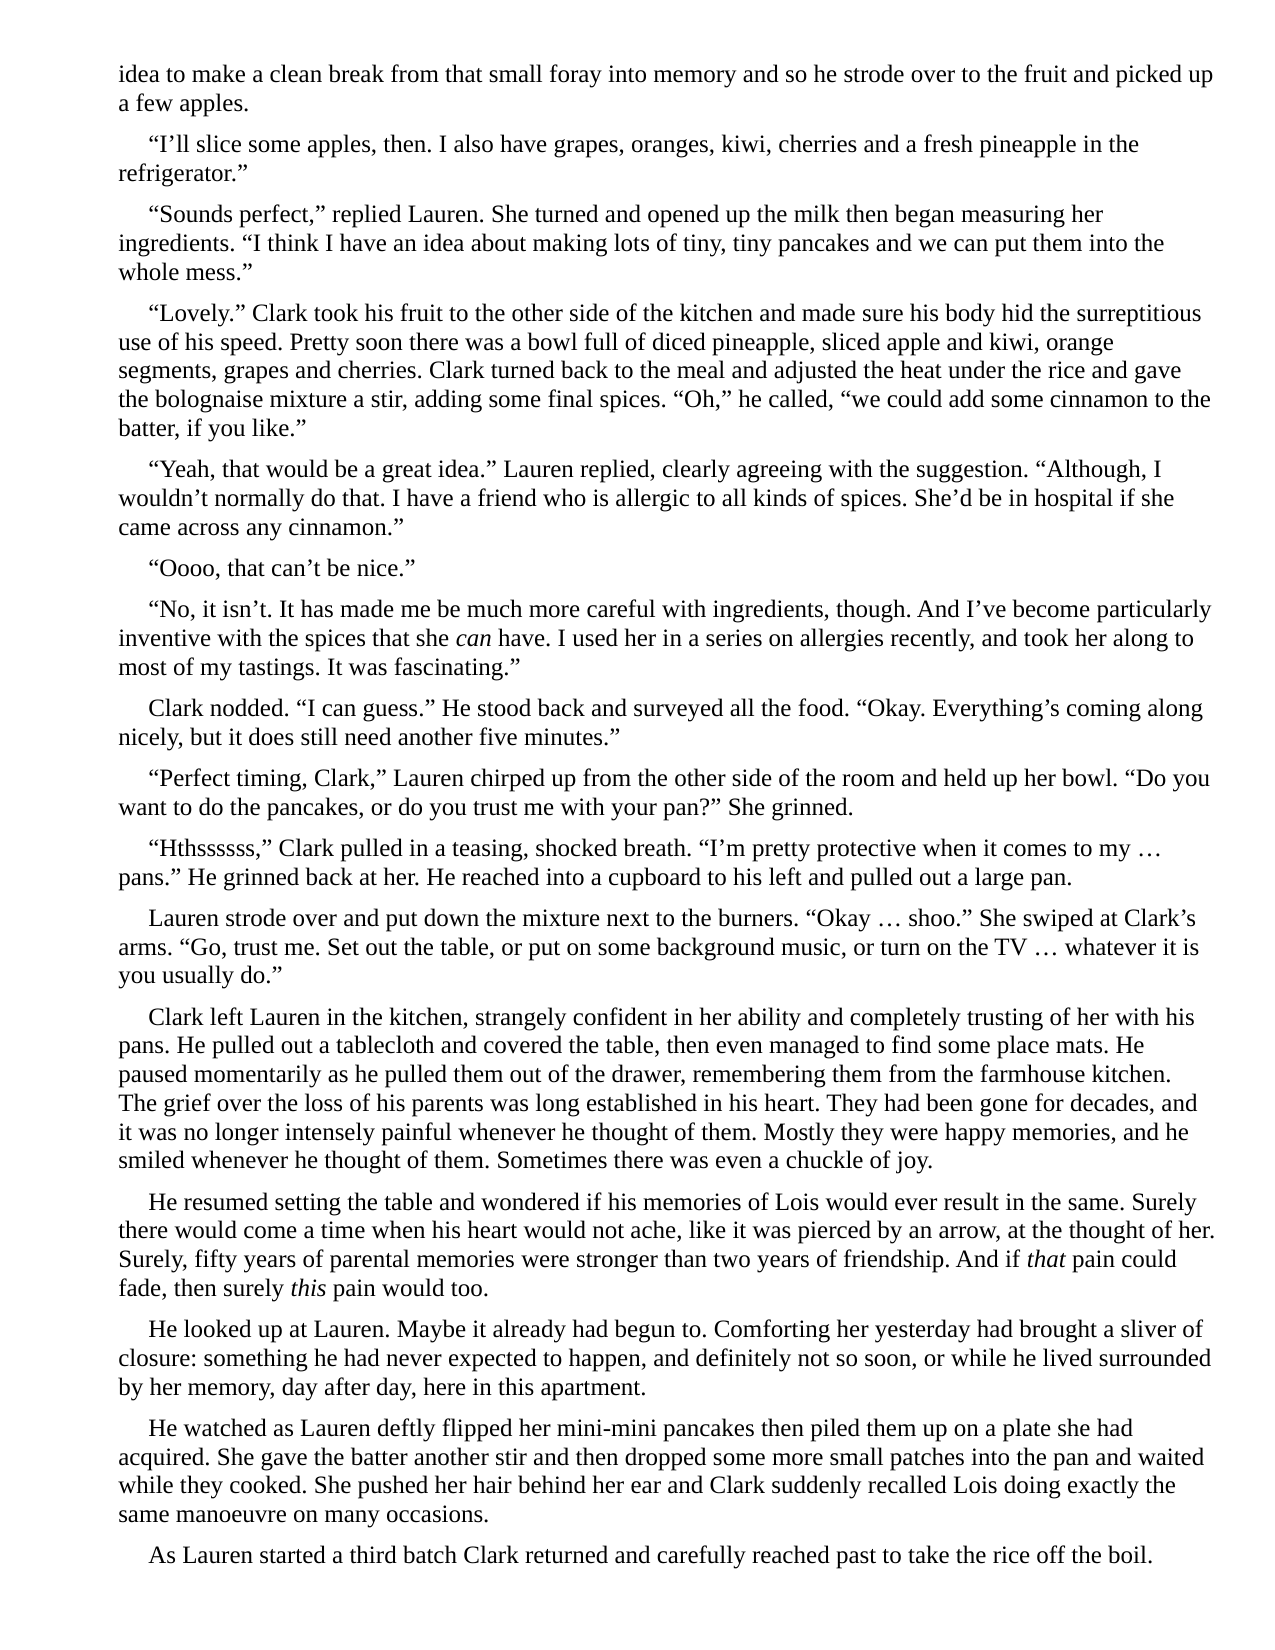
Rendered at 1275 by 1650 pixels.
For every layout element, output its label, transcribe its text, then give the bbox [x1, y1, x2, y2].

text idea to make a clean break from that small foray into memory and so he strode over to the fruit and picked up a few apples. [118, 59, 1216, 117]
text He resumed setting the table and wondered if his memories of Lois would ever result in the same. Surely there would come a time when his heart would not ache, like it was pierced by an arrow, at the thought of her. Surely, fifty years of parental memories were stronger than two years of friendship. And if that pain could fade, then surely this pain would too. [118, 1187, 1216, 1302]
text “I’ll slice some apples, then. I also have grapes, oranges, kiwi, cherries and a fresh pineapple in the refrigerator.” [118, 129, 1216, 187]
text “Lovely.” Clark took his fruit to the other side of the kitchen and made sure his body hid the surreptitious use of his speed. Pretty soon there was a bowl full of diced pineapple, sliced apple and kiwi, orange segments, grapes and cherries. Clark turned back to the meal and adjusted the heat under the rice and gave the bolognaise mixture a stir, adding some final spices. “Oh,” he called, “we could add some cinnamon to the batter, if you like.” [118, 298, 1216, 442]
text Lauren strode over and put down the mixture next to the burners. “Okay … shoo.” She swiped at Clark’s arms. “Go, trust me. Set out the table, or put on some background music, or turn on the TV … whatever it is you usually do.” [118, 903, 1216, 989]
text “Perfect timing, Clark,” Lauren chirped up from the other side of the room and held up her bowl. “Do you want to do the pancakes, or do you trust me with your pan?” She grinned. [118, 763, 1216, 820]
text As Lauren started a third batch Clark returned and carefully reached past to take the rice off the boil. [118, 1540, 1216, 1569]
text “Hthssssss,” Clark pulled in a teasing, shocked breath. “I’m pretty protective when it comes to my … pans.” He grinned back at her. He reached into a cupboard to his left and pulled out a large pan. [118, 833, 1216, 890]
text “No, it isn’t. It has made me be much more careful with ingredients, though. And I’ve become particularly inventive with the spices that she can have. I used her in a series on allergies recently, and took her along to most of my tastings. It was fascinating.” [118, 594, 1216, 680]
text Clark left Lauren in the kitchen, strangely confident in her ability and completely trusting of her with his pans. He pulled out a tablecloth and covered the table, then even managed to find some place mats. He paused momentarily as he pulled them out of the drawer, remembering them from the farmhouse kitchen. The grief over the loss of his parents was long established in his heart. They had been gone for decades, and it was no longer intensely painful whenever he thought of them. Mostly they were happy memories, and he smiled whenever he thought of them. Sometimes there was even a chuckle of joy. [118, 1002, 1216, 1174]
text “Yeah, that would be a great idea.” Lauren replied, clearly agreeing with the suggestion. “Although, I wouldn’t normally do that. I have a friend who is allergic to all kinds of spices. She’d be in hospital if she came across any cinnamon.” [118, 454, 1216, 540]
text He looked up at Lauren. Maybe it already had begun to. Comforting her yesterday had brought a sliver of closure: something he had never expected to happen, and definitely not so soon, or while he lived surrounded by her memory, day after day, here in this apartment. [118, 1314, 1216, 1400]
text He watched as Lauren deftly flipped her mini-mini pancakes then piled them up on a plate she had acquired. She gave the batter another stir and then dropped some more small patches into the pan and waited while they cooked. She pushed her hair behind her ear and Clark suddenly recalled Lois doing exactly the same manoeuvre on many occasions. [118, 1413, 1216, 1528]
text “Oooo, that can’t be nice.” [118, 553, 1216, 582]
text “Sounds perfect,” replied Lauren. She turned and opened up the milk then began measuring her ingredients. “I think I have an idea about making lots of tiny, tiny pancakes and we can put them into the whole mess.” [118, 199, 1216, 285]
text Clark nodded. “I can guess.” He stood back and surveyed all the food. “Okay. Everything’s coming along nicely, but it does still need another five minutes.” [118, 693, 1216, 750]
